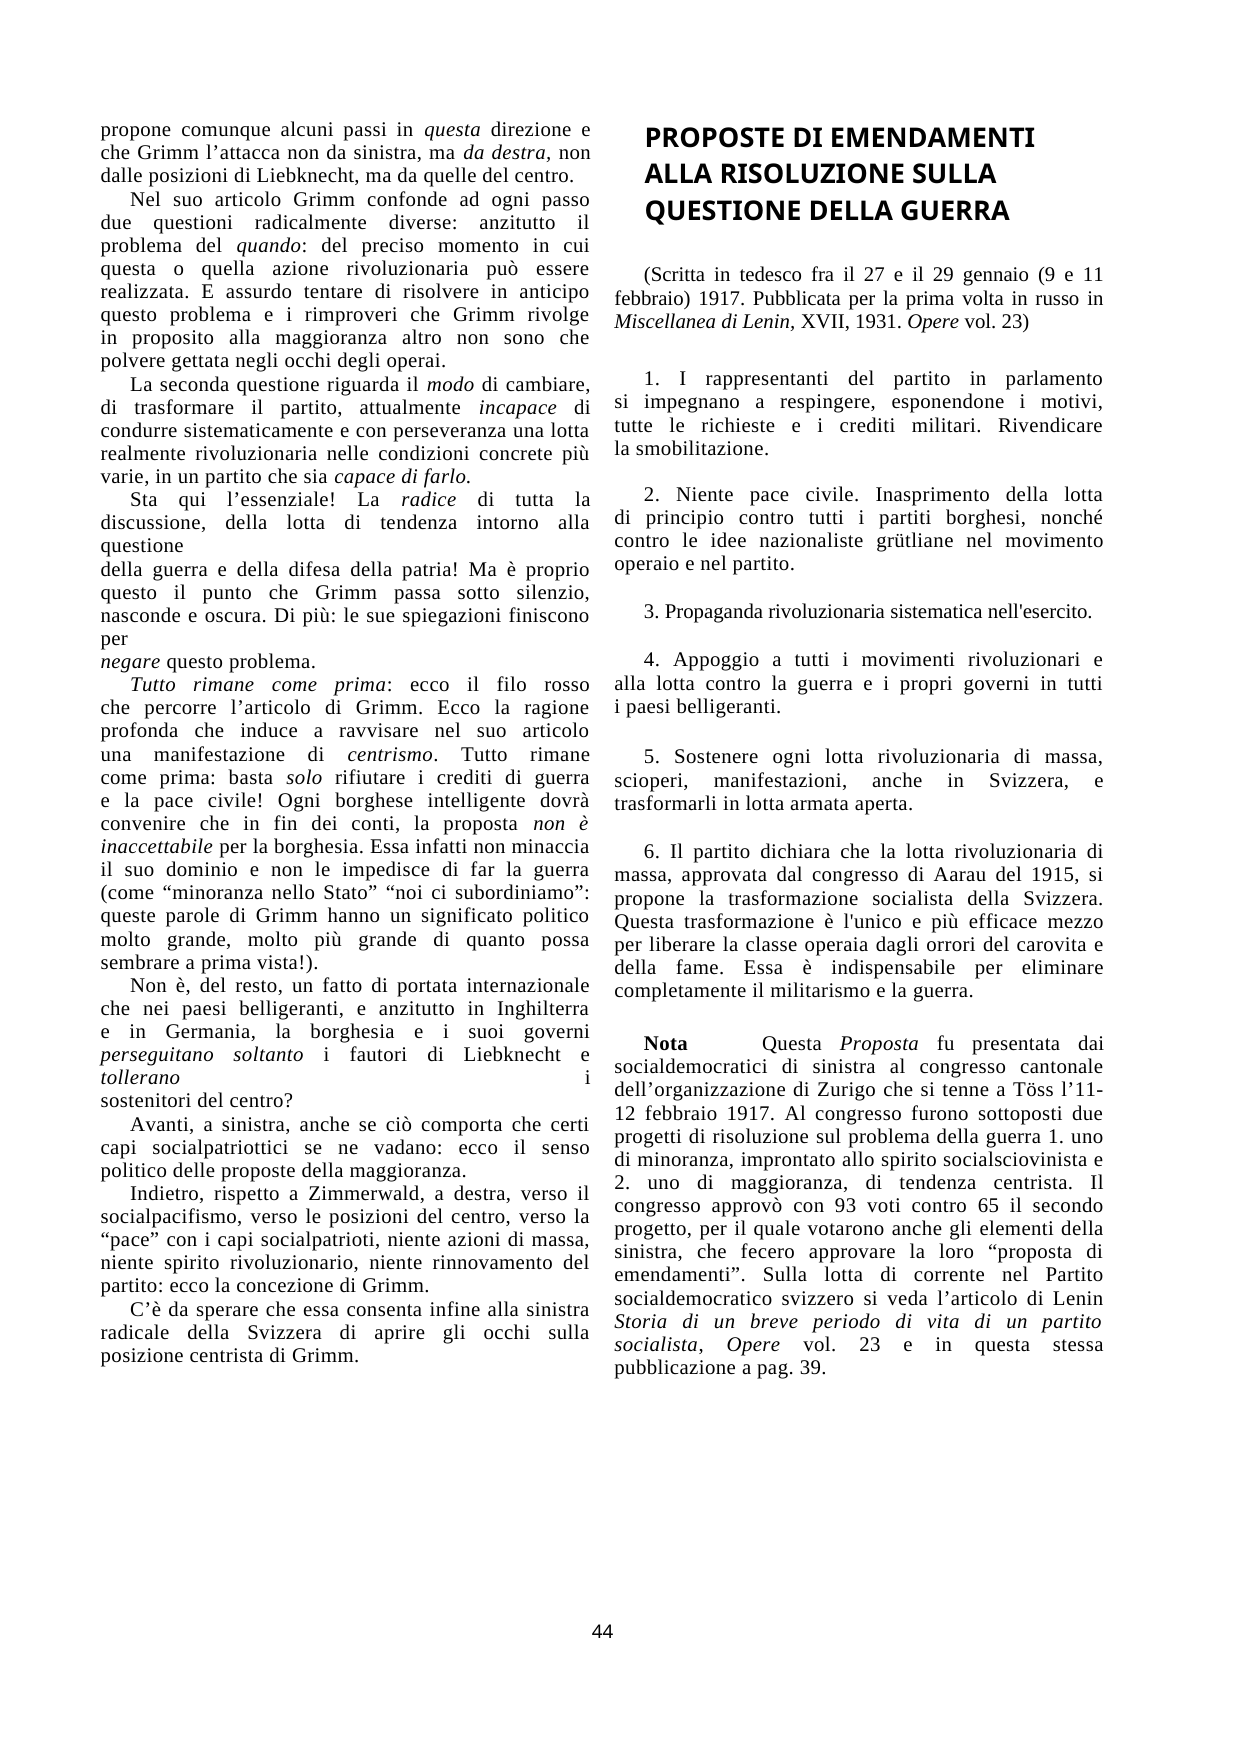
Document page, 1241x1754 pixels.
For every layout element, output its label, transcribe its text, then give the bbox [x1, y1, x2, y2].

text 3. Propaganda rivoluzionaria sistematica nell'esercito. [614, 600, 1104, 623]
text Nel suo articolo Grimm confonde ad ogni passo due questioni radicalmente diverse: anzitutto il problema del quando: del preciso momento in cui questa o quella azione rivoluzionaria può essere realizzata. E assurdo tentare di risolvere in anticipo questo problema e i rimproveri che Grimm rivolge in proposito alla maggioranza altro non sono che polvere gettata negli occhi degli operai. [100, 187, 591, 372]
text (Scritta in tedesco fra il 27 e il 29 gennaio (9 e 11 febbraio) 1917. Pubblicata per la prima volta in russo in Miscellanea di Lenin, XVII, 1931. Opere vol. 23) [614, 263, 1104, 333]
text 5. Sostenere ogni lotta rivoluzionaria di massa, scioperi, manifestazioni, anche in Svizzera, e trasformarli in lotta armata aperta. [614, 745, 1104, 815]
text propone comunque alcuni passi in questa direzione e che Grimm l’attacca non da sinistra, ma da destra, non dalle posizioni di Liebknecht, ma da quelle del centro. [100, 118, 591, 187]
text Indietro, rispetto a Zimmerwald, a destra, verso il socialpacifismo, verso le posizioni del centro, verso la “pace” con i capi socialpatrioti, niente azioni di massa, niente spirito rivoluzionario, niente rinnovamento del partito: ecco la concezione di Grimm. [100, 1182, 591, 1297]
text 1. I rappresentanti del partito in parlamento si impegnano a respingere, esponendone i motivi, tutte le richieste e i crediti militari. Rivendicare la smobilitazione. [614, 367, 1104, 460]
text Nota Questa Proposta fu presentata dai socialdemocratici di sinistra al congresso cantonale dell’organizzazione di Zurigo che si tenne a Töss l’11-12 febbraio 1917. Al congresso furono sottoposti due progetti di risoluzione sul problema della guerra 1. uno di minoranza, improntato allo spirito socialsciovinista e 2. uno di maggioranza, di tendenza centrista. Il congresso approvò con 93 voti contro 65 il secondo progetto, per il quale votarono anche gli elementi della sinistra, che fecero approvare la loro “proposta di emendamenti”. Sulla lotta di corrente nel Partito socialdemocratico svizzero si veda l’articolo di Lenin Storia di un breve periodo di vita di un partito socialista, Opere vol. 23 e in questa stessa pubblicazione a pag. 39. [614, 1032, 1104, 1379]
text 2. Niente pace civile. Inasprimento della lotta di principio contro tutti i partiti borghesi, nonché contro le idee nazionaliste grütliane nel movimento operaio e nel partito. [614, 483, 1104, 575]
text Non è, del resto, un fatto di portata internazionale che nei paesi belligeranti, e anzitutto in Inghilterra e in Germania, la borghesia e i suoi governi perseguitano soltanto i fautori di Liebknecht e tollerano i sostenitori del centro? [100, 974, 591, 1112]
text Sta qui l’essenziale! La radice di tutta la discussione, della lotta di tendenza intorno alla questione della guerra e della difesa della patria! Ma è proprio questo il punto che Grimm passa sotto silenzio, nasconde e oscura. Di più: le sue spiegazioni finiscono per negare questo problema. [100, 488, 591, 673]
text 6. Il partito dichiara che la lotta rivoluzionaria di massa, approvata dal congresso di Aarau del 1915, si propone la trasformazione socialista della Svizzera. Questa trasformazione è l'unico e più efficace mezzo per liberare la classe operaia dagli orrori del carovita e della fame. Essa è indispensabile per eliminare completamente il militarismo e la guerra. [614, 840, 1104, 1002]
text Avanti, a sinistra, anche se ciò comporta che certi capi socialpatriottici se ne vadano: ecco il senso politico delle proposte della maggioranza. [100, 1112, 591, 1182]
text Tutto rimane come prima: ecco il filo rosso che percorre l’articolo di Grimm. Ecco la ragione profonda che induce a ravvisare nel suo articolo una manifestazione di centrismo. Tutto rimane come prima: basta solo rifiutare i crediti di guerra e la pace civile! Ogni borghese intelligente dovrà convenire che in fin dei conti, la proposta non è inaccettabile per la borghesia. Essa infatti non minaccia il suo dominio e non le impedisce di far la guerra (come “minoranza nello Stato” “noi ci subordiniamo”: queste parole di Grimm hanno un significato politico molto grande, molto più grande di quanto possa sembrare a prima vista!). [100, 673, 591, 974]
text PROPOSTE DI EMENDAMENTI ALLA RISOLUZIONE SULLA QUESTIONE DELLA GUERRA [644, 118, 1104, 229]
text 4. Appoggio a tutti i movimenti rivoluzionari e alla lotta contro la guerra e i propri governi in tutti i paesi belligeranti. [614, 648, 1104, 718]
text C’è da sperare che essa consenta infine alla sinistra radicale della Svizzera di aprire gli occhi sulla posizione centrista di Grimm. [100, 1297, 591, 1367]
text La seconda questione riguarda il modo di cambiare, di trasformare il partito, attualmente incapace di condurre sistematicamente e con perseveranza una lotta realmente rivoluzionaria nelle condizioni concrete più varie, in un partito che sia capace di farlo. [100, 372, 591, 488]
